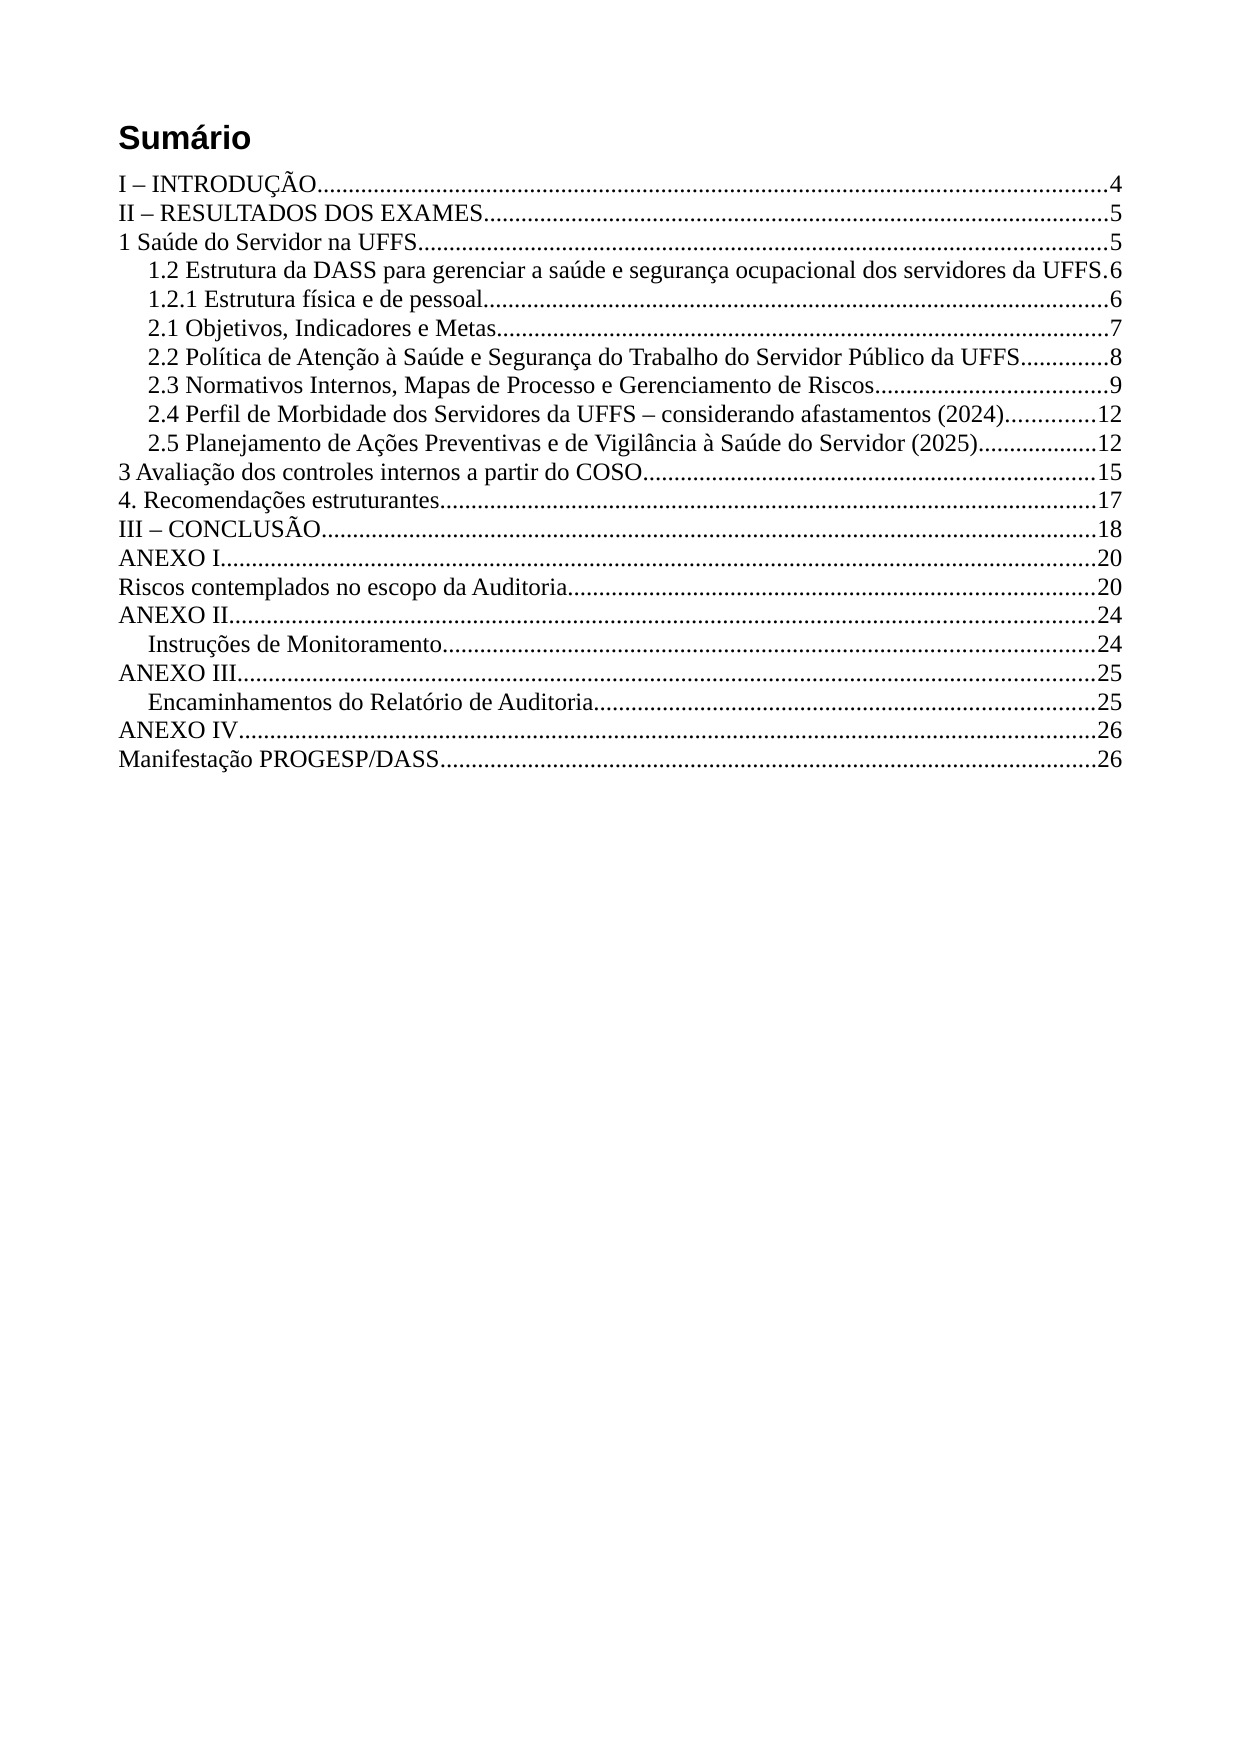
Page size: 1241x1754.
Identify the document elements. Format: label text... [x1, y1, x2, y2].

text ANEXO IV 26 [118, 715, 1122, 744]
text 2.3 Normativos Internos, Mapas de Processo e Gerenciamento de Riscos 9 [148, 370, 1122, 399]
text 2.1 Objetivos, Indicadores e Metas 7 [148, 313, 1122, 342]
text 1 Saúde do Servidor na UFFS 5 [118, 227, 1122, 255]
text 2.5 Planejamento de Ações Preventivas e de Vigilância à Saúde do Servidor (2025) 12 [148, 428, 1122, 457]
text ANEXO III 25 [118, 658, 1122, 687]
text Encaminhamentos do Relatório de Auditoria 25 [148, 687, 1122, 715]
text 4. Recomendações estruturantes 17 [118, 485, 1122, 514]
text 2.2 Política de Atenção à Saúde e Segurança do Trabalho do Servidor Público da UFFS 8 [148, 342, 1122, 370]
text 3 Avaliação dos controles internos a partir do COSO 15 [118, 457, 1122, 485]
text Manifestação PROGESP/DASS 26 [118, 744, 1122, 773]
text Riscos contemplados no escopo da Auditoria 20 [118, 572, 1122, 600]
text I – INTRODUÇÃO 4 [118, 169, 1122, 198]
text Instruções de Monitoramento 24 [148, 629, 1122, 658]
text II – RESULTADOS DOS EXAMES 5 [118, 198, 1122, 227]
text ANEXO I 20 [118, 543, 1122, 572]
text 2.4 Perfil de Morbidade dos Servidores da UFFS – considerando afastamentos (2024) 12 [148, 399, 1122, 428]
text 1.2 Estrutura da DASS para gerenciar a saúde e segurança ocupacional dos servidores da UFFS 6 [148, 255, 1122, 284]
subtitle Sumário [118, 118, 1122, 157]
text 1.2.1 Estrutura física e de pessoal 6 [148, 284, 1122, 313]
text ANEXO II 24 [118, 600, 1122, 629]
text III – CONCLUSÃO 18 [118, 514, 1122, 543]
